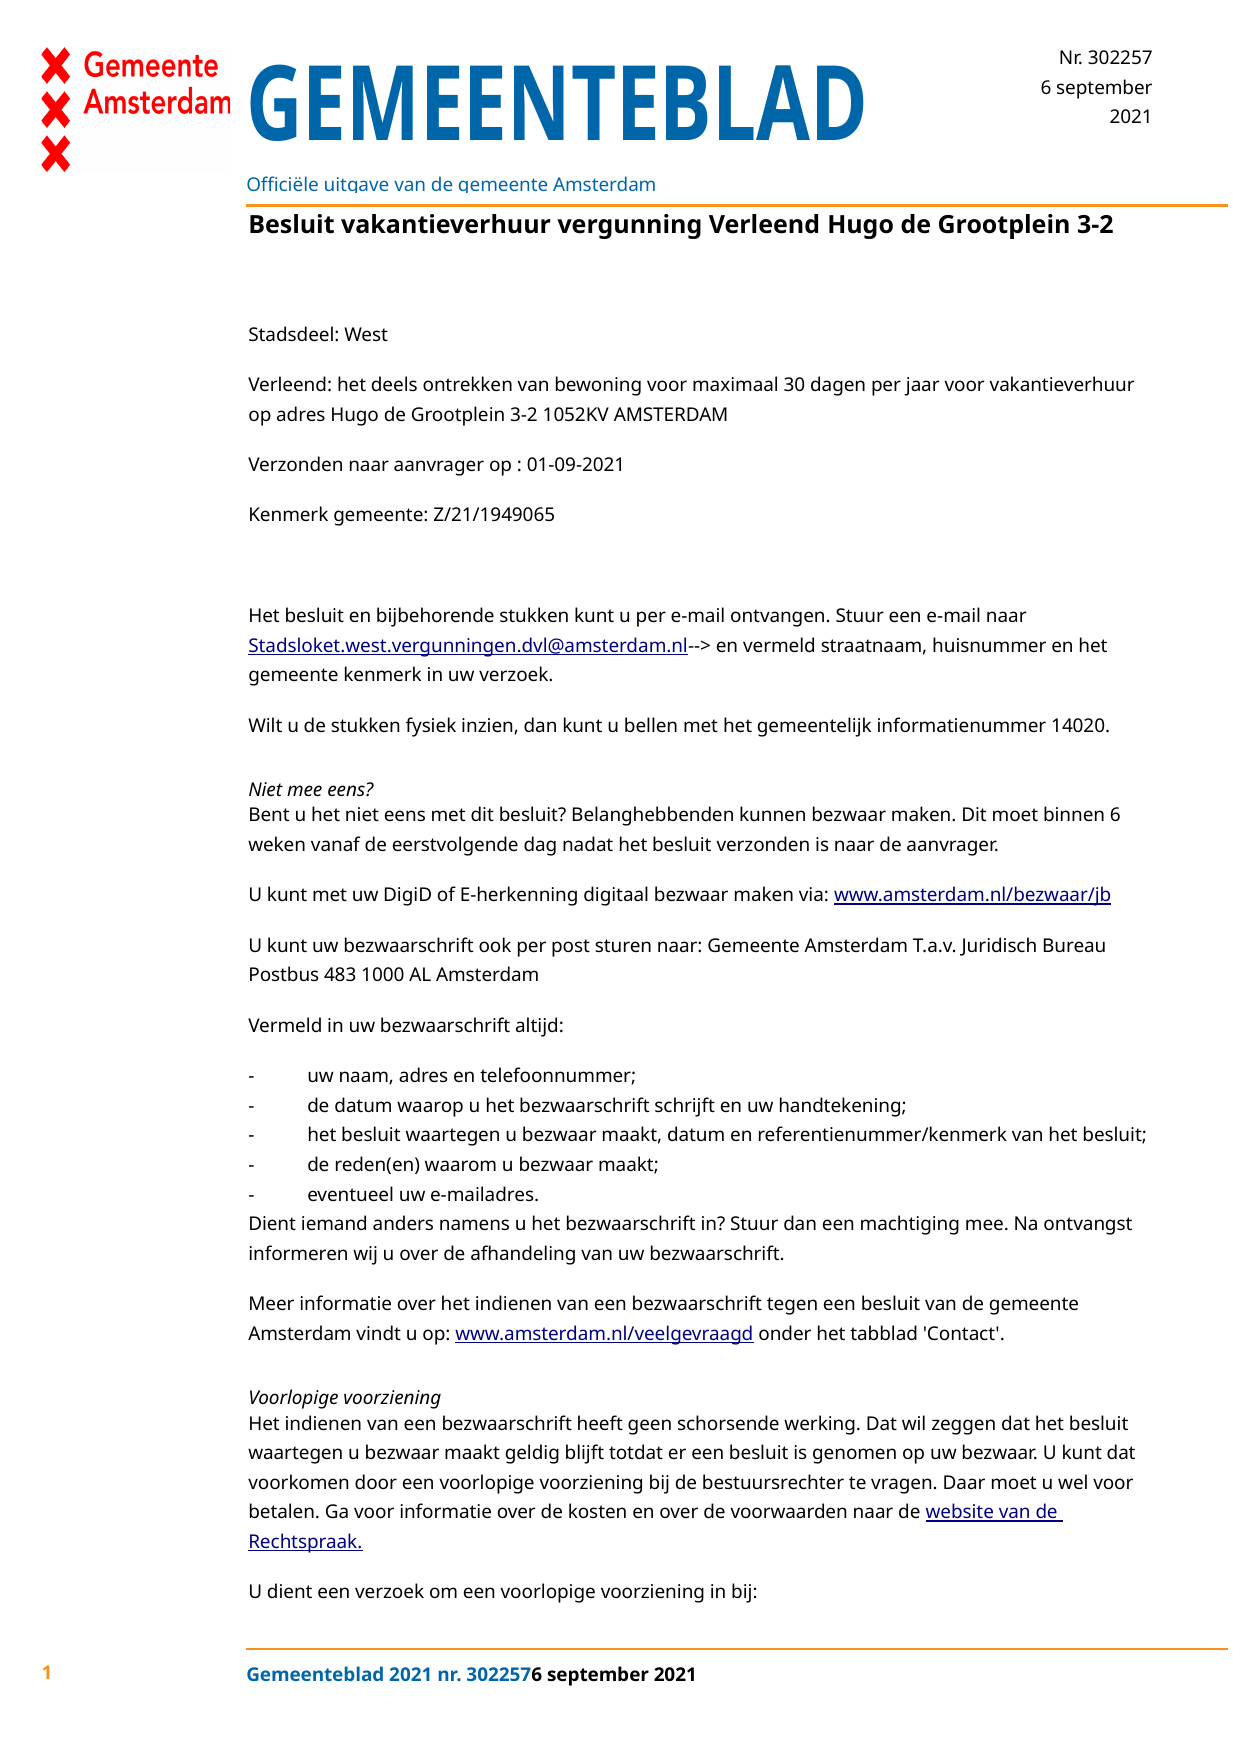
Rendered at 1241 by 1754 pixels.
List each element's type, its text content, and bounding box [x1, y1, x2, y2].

text Het besluit en bijbehorende stukken kunt u per e-mail ontvangen. Stuur een e-mail naar Stadsloket.west.vergunningen.dvl@amsterdam.nl--> en vermeld straatnaam, huisnummer en het gemeente kenmerk in uw verzoek. [248, 602, 1152, 687]
text Het indienen van een bezwaarschrift heeft geen schorsende werking. Dat wil zeggen dat het besluit waartegen u bezwaar maakt geldig blijft totdat er een besluit is genomen op uw bezwaar. U kunt dat voorkomen door een voorlopige voorziening bij de bestuursrechter te vragen. Daar moet u wel voor betalen. Ga voor informatie over de kosten en over de voorwaarden naar de website van de Rechtspraak. [248, 1410, 1152, 1554]
text U kunt uw bezwaarschrift ook per post sturen naar: Gemeente Amsterdam T.a.v. Juridisch Bureau Postbus 483 1000 AL Amsterdam [248, 932, 1152, 987]
text Niet mee eens? [248, 776, 1152, 802]
text Wilt u de stukken fysiek inzien, dan kunt u bellen met het gemeentelijk informatienummer 14020. [248, 712, 1152, 738]
text U kunt met uw DigiD of E-herkenning digitaal bezwaar maken via: www.amsterdam.nl/bezwaar/jb [248, 882, 1152, 907]
text Verzonden naar aanvrager op : 01-09-2021 [248, 451, 1152, 477]
list uw naam, adres en telefoonnummer; [248, 1062, 1152, 1088]
list het besluit waartegen u bezwaar maakt, datum en referentienummer/kenmerk van het besluit; [248, 1122, 1152, 1147]
text Verleend: het deels ontrekken van bewoning voor maximaal 30 dagen per jaar voor vakantieverhuur op adres Hugo de Grootplein 3-2 1052KV AMSTERDAM [248, 371, 1152, 426]
text U dient een verzoek om een voorlopige voorziening in bij: [248, 1578, 1152, 1604]
picture [41, 47, 231, 172]
text Bent u het niet eens met dit besluit? Belanghebbenden kunnen bezwaar maken. Dit moet binnen 6 weken vanaf de eerstvolgende dag nadat het besluit verzonden is naar de aanvrager. [248, 802, 1152, 857]
text Besluit vakantieverhuur vergunning Verleend Hugo de Grootplein 3-2 [248, 207, 1152, 241]
text Meer informatie over het indienen van een bezwaarschrift tegen een besluit van de gemeente Amsterdam vindt u op: www.amsterdam.nl/veelgevraagd onder het tabblad 'Contact'. [248, 1290, 1152, 1346]
list eventueel uw e-mailadres. [248, 1181, 1152, 1207]
text Vermeld in uw bezwaarschrift altijd: [248, 1012, 1152, 1038]
text Dient iemand anders namens u het bezwaarschrift in? Stuur dan een machtiging mee. Na ontvangst informeren wij u over de afhandeling van uw bezwaarschrift. [248, 1210, 1152, 1266]
text Voorlopige voorziening [248, 1384, 1152, 1410]
text Stadsdeel: West [248, 321, 1152, 346]
list de datum waarop u het bezwaarschrift schrijft en uw handtekening; [248, 1092, 1152, 1118]
text Kenmerk gemeente: Z/21/1949065 [248, 502, 1152, 527]
list de reden(en) waarom u bezwaar maakt; [248, 1151, 1152, 1177]
